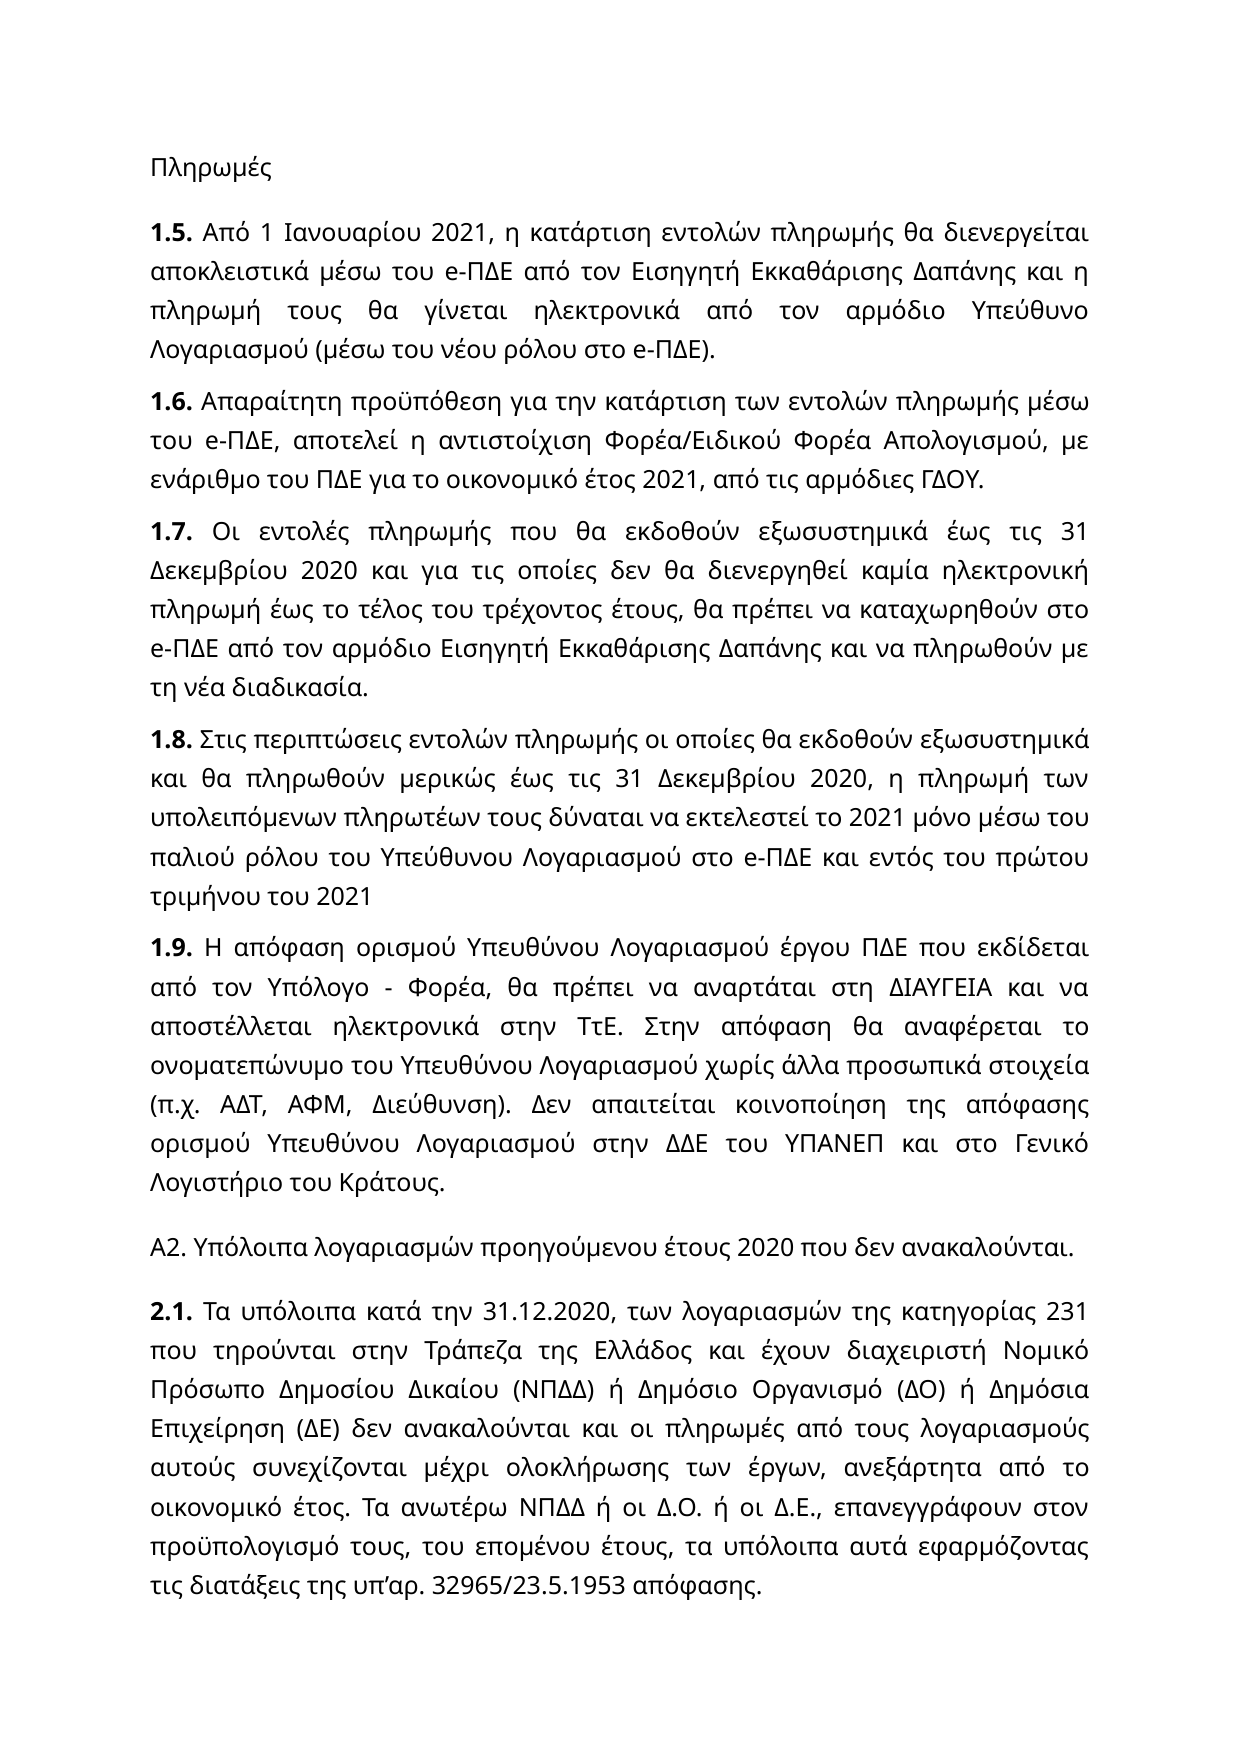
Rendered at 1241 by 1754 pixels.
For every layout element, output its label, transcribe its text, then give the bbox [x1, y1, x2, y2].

text Πληρωμές [150, 150, 1090, 184]
text Α2. Υπόλοιπα λογαριασμών προηγούμενου έτους 2020 που δεν ανακαλούνται. [150, 1229, 1090, 1263]
text 1.7. Οι εντολές πληρωμής που θα εκδοθούν εξωσυστημικά έως τις 31 Δεκεμβρίου 2020 και για τις οποίες δεν θα διενεργηθεί καμία ηλεκτρονική πληρωμή έως το τέλος του τρέχοντος έτους, θα πρέπει να καταχωρηθούν στο e-ΠΔΕ από τον αρμόδιο Εισηγητή Εκκαθάρισης Δαπάνης και να πληρωθούν με τη νέα διαδικασία. [150, 513, 1090, 704]
text 1.8. Στις περιπτώσεις εντολών πληρωμής οι οποίες θα εκδοθούν εξωσυστημικά και θα πληρωθούν μερικώς έως τις 31 Δεκεμβρίου 2020, η πληρωμή των υπολειπόμενων πληρωτέων τους δύναται να εκτελεστεί το 2021 μόνο μέσω του παλιού ρόλου του Υπεύθυνου Λογαριασμού στο e-ΠΔΕ και εντός του πρώτου τριμήνου του 2021 [150, 722, 1090, 912]
text 2.1. Τα υπόλοιπα κατά την 31.12.2020, των λογαριασμών της κατηγορίας 231 που τηρούνται στην Τράπεζα της Ελλάδος και έχουν διαχειριστή Νομικό Πρόσωπο Δημοσίου Δικαίου (ΝΠΔΔ) ή Δημόσιο Οργανισμό (ΔΟ) ή Δημόσια Επιχείρηση (ΔΕ) δεν ανακαλούνται και οι πληρωμές από τους λογαριασμούς αυτούς συνεχίζονται μέχρι ολοκλήρωσης των έργων, ανεξάρτητα από το οικονομικό έτος. Τα ανωτέρω ΝΠΔΔ ή οι Δ.Ο. ή οι Δ.Ε., επανεγγράφουν στον προϋπολογισμό τους, του επομένου έτους, τα υπόλοιπα αυτά εφαρμόζοντας τις διατάξεις της υπ’αρ. 32965/23.5.1953 απόφασης. [150, 1293, 1090, 1602]
text 1.6. Απαραίτητη προϋπόθεση για την κατάρτιση των εντολών πληρωμής μέσω του e-ΠΔΕ, αποτελεί η αντιστοίχιση Φορέα/Ειδικού Φορέα Απολογισμού, με ενάριθμο του ΠΔΕ για το οικονομικό έτος 2021, από τις αρμόδιες ΓΔΟΥ. [150, 383, 1090, 496]
text 1.5. Από 1 Ιανουαρίου 2021, η κατάρτιση εντολών πληρωμής θα διενεργείται αποκλειστικά μέσω του e-ΠΔΕ από τον Εισηγητή Εκκαθάρισης Δαπάνης και η πληρωμή τους θα γίνεται ηλεκτρονικά από τον αρμόδιο Υπεύθυνο Λογαριασμού (μέσω του νέου ρόλου στο e-ΠΔΕ). [150, 214, 1090, 366]
text 1.9. Η απόφαση ορισμού Υπευθύνου Λογαριασμού έργου ΠΔΕ που εκδίδεται από τον Υπόλογο - Φορέα, θα πρέπει να αναρτάται στη ΔΙΑΥΓΕΙΑ και να αποστέλλεται ηλεκτρονικά στην ΤτΕ. Στην απόφαση θα αναφέρεται το ονοματεπώνυμο του Υπευθύνου Λογαριασμού χωρίς άλλα προσωπικά στοιχεία (π.χ. ΑΔΤ, ΑΦΜ, Διεύθυνση). Δεν απαιτείται κοινοποίηση της απόφασης ορισμού Υπευθύνου Λογαριασμού στην ΔΔΕ του ΥΠΑΝΕΠ και στο Γενικό Λογιστήριο του Κράτους. [150, 930, 1090, 1199]
